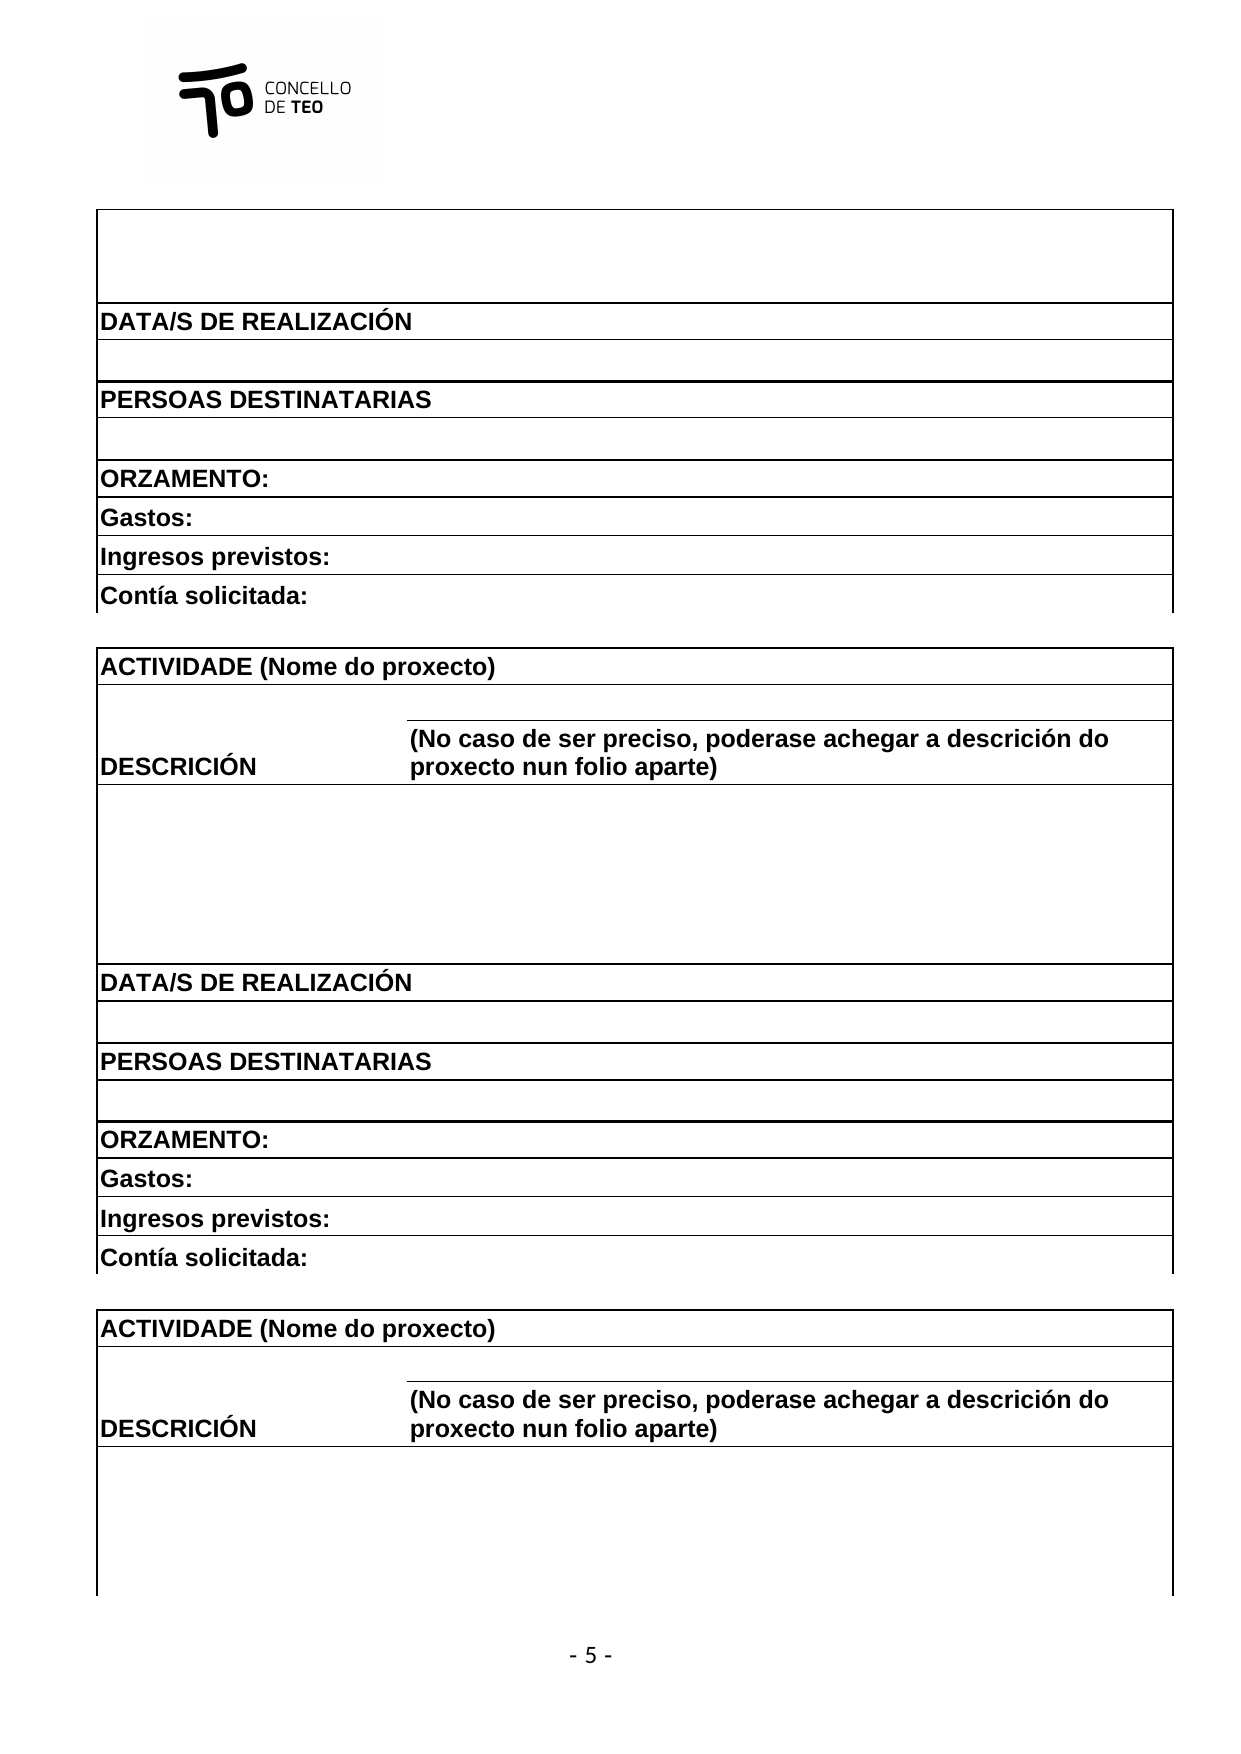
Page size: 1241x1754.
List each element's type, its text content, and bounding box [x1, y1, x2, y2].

table_cell PERSOAS DESTINATARIAS [98, 383, 438, 417]
table_cell [422, 461, 1172, 496]
table_cell [97, 1274, 1173, 1309]
table_cell PERSOAS DESTINATARIAS [98, 1044, 438, 1078]
table_cell [422, 1123, 1172, 1157]
table_cell [98, 210, 1172, 302]
table_cell Gastos: [98, 1159, 1172, 1196]
table_cell Contía solicitada: [98, 575, 1172, 613]
table_cell [98, 1447, 1172, 1596]
table_cell ORZAMENTO: [98, 1123, 422, 1157]
table_cell Gastos: [98, 498, 1172, 534]
table_cell [98, 785, 1172, 963]
table_cell [98, 1002, 1172, 1042]
table_cell [438, 965, 1172, 1000]
table_cell Ingresos previstos: [98, 1197, 1172, 1235]
table_cell [438, 1044, 1172, 1078]
table_cell [97, 613, 1173, 647]
table_cell [438, 383, 1172, 417]
table_cell ORZAMENTO: [98, 461, 422, 496]
table_cell Contía solicitada: [98, 1236, 1172, 1274]
table_cell [98, 418, 1172, 459]
table_cell DATA/S DE REALIZACIÓN [98, 304, 438, 338]
picture [147, 17, 383, 184]
table_cell [438, 304, 1172, 338]
table_cell (No caso de ser preciso, poderase achegar a descrición do proxecto nun folio aparte) [407, 721, 1172, 784]
table_cell [98, 340, 1172, 380]
table_cell [98, 1347, 1172, 1381]
table_cell DATA/S DE REALIZACIÓN [98, 965, 438, 1000]
table_cell Ingresos previstos: [98, 536, 1172, 574]
table_cell (No caso de ser preciso, poderase achegar a descrición do proxecto nun folio aparte) [407, 1382, 1172, 1446]
table_cell DESCRICIÓN [98, 1381, 407, 1446]
table_cell [98, 1081, 1172, 1120]
table_cell ACTIVIDADE (Nome do proxecto) [98, 649, 1172, 684]
table_cell [98, 685, 1172, 719]
table_cell DESCRICIÓN [98, 720, 407, 784]
table_cell ACTIVIDADE (Nome do proxecto) [98, 1311, 1172, 1346]
